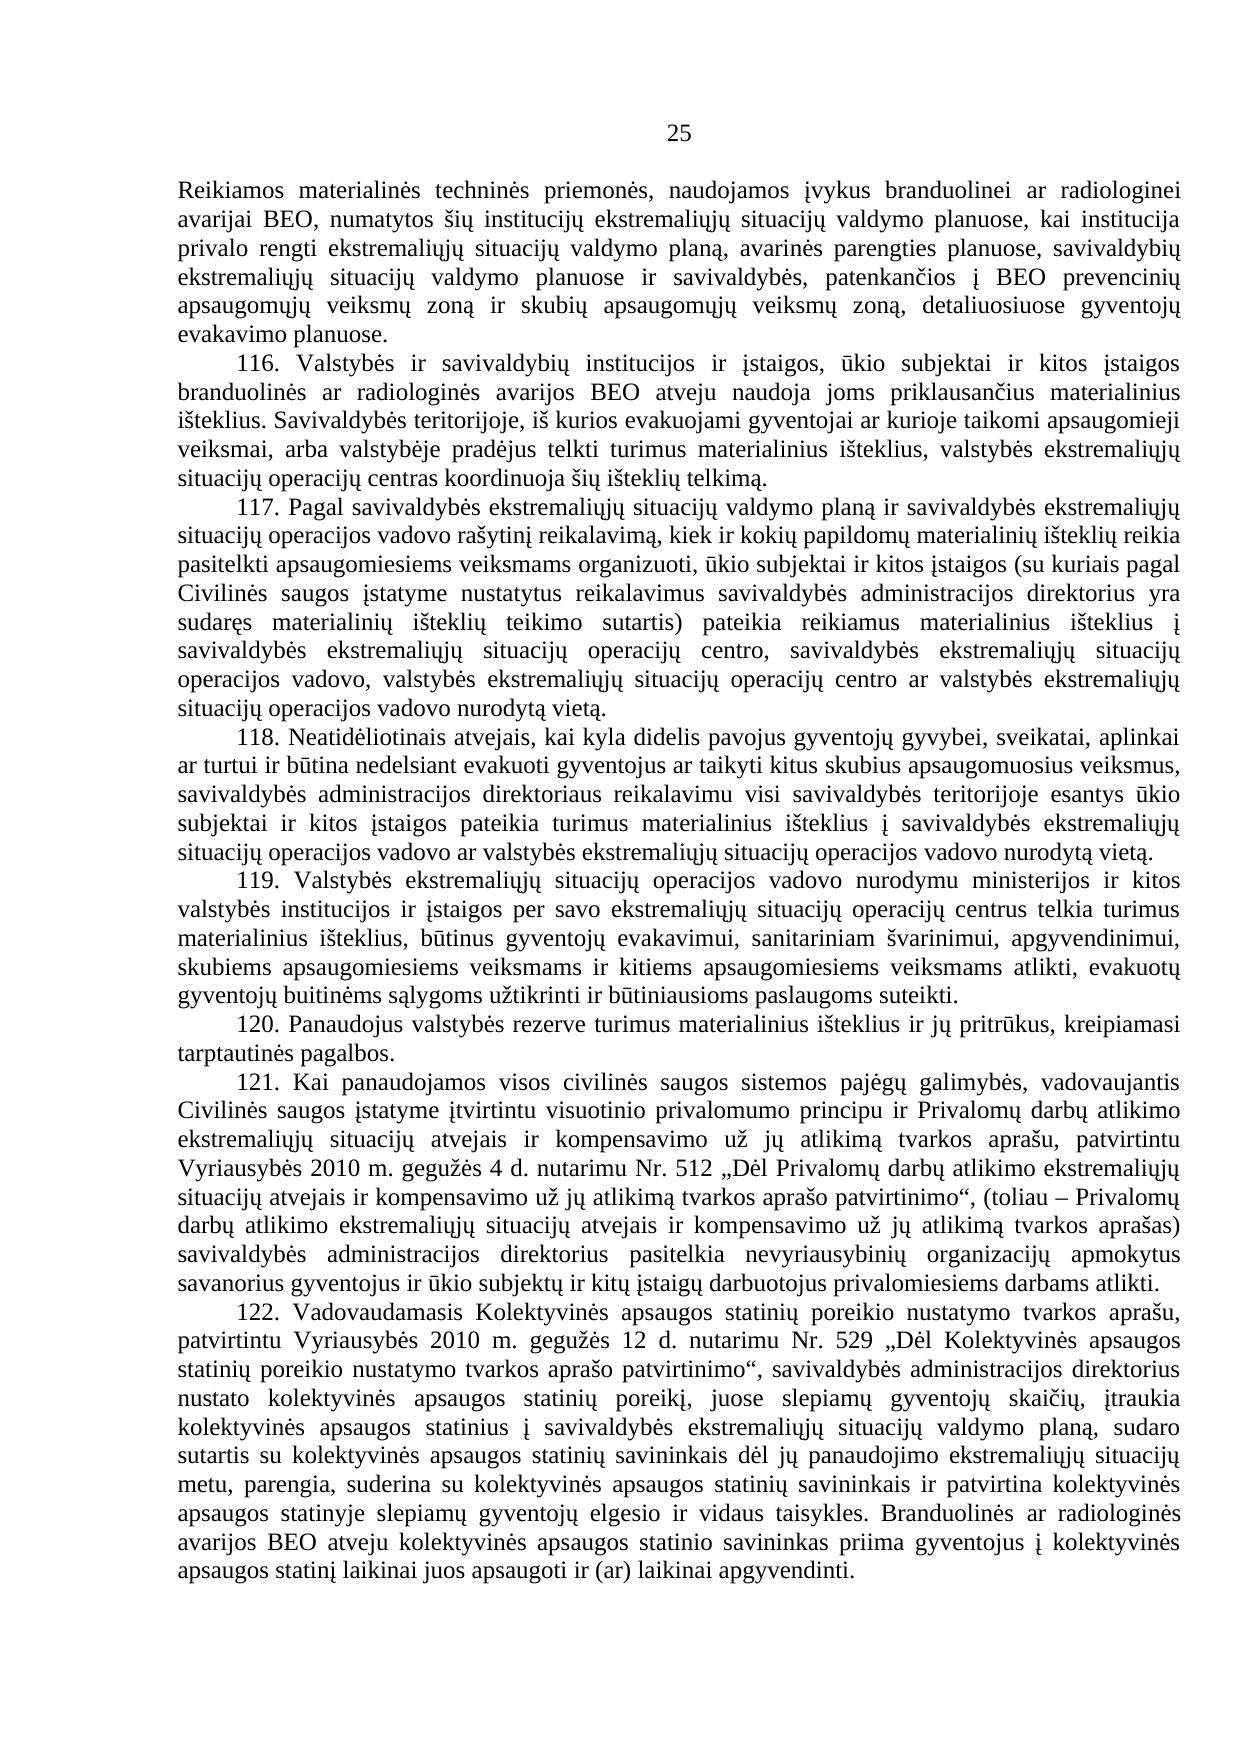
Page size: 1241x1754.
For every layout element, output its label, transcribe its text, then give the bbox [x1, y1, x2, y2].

text 116. Valstybės ir savivaldybių institucijos ir įstaigos, ūkio subjektai ir kitos įstaigos branduolinės ar radiologinės avarijos BEO atveju naudoja joms priklausančius materialinius išteklius. Savivaldybės teritorijoje, iš kurios evakuojami gyventojai ar kurioje taikomi apsaugomieji veiksmai, arba valstybėje pradėjus telkti turimus materialinius išteklius, valstybės ekstremaliųjų situacijų operacijų centras koordinuoja šių išteklių telkimą. [177, 348, 1181, 492]
text 122. Vadovaudamasis Kolektyvinės apsaugos statinių poreikio nustatymo tvarkos aprašu, patvirtintu Vyriausybės 2010 m. gegužės 12 d. nutarimu Nr. 529 „Dėl Kolektyvinės apsaugos statinių poreikio nustatymo tvarkos aprašo patvirtinimo“, savivaldybės administracijos direktorius nustato kolektyvinės apsaugos statinių poreikį, juose slepiamų gyventojų skaičių, įtraukia kolektyvinės apsaugos statinius į savivaldybės ekstremaliųjų situacijų valdymo planą, sudaro sutartis su kolektyvinės apsaugos statinių savininkais dėl jų panaudojimo ekstremaliųjų situacijų metu, parengia, suderina su kolektyvinės apsaugos statinių savininkais ir patvirtina kolektyvinės apsaugos statinyje slepiamų gyventojų elgesio ir vidaus taisykles. Branduolinės ar radiologinės avarijos BEO atveju kolektyvinės apsaugos statinio savininkas priima gyventojus į kolektyvinės apsaugos statinį laikinai juos apsaugoti ir (ar) laikinai apgyvendinti. [177, 1297, 1181, 1584]
text Reikiamos materialinės techninės priemonės, naudojamos įvykus branduolinei ar radiologinei avarijai BEO, numatytos šių institucijų ekstremaliųjų situacijų valdymo planuose, kai institucija privalo rengti ekstremaliųjų situacijų valdymo planą, avarinės parengties planuose, savivaldybių ekstremaliųjų situacijų valdymo planuose ir savivaldybės, patenkančios į BEO prevencinių apsaugomųjų veiksmų zoną ir skubių apsaugomųjų veiksmų zoną, detaliuosiuose gyventojų evakavimo planuose. [177, 176, 1181, 348]
text 118. Neatidėliotinais atvejais, kai kyla didelis pavojus gyventojų gyvybei, sveikatai, aplinkai ar turtui ir būtina nedelsiant evakuoti gyventojus ar taikyti kitus skubius apsaugomuosius veiksmus, savivaldybės administracijos direktoriaus reikalavimu visi savivaldybės teritorijoje esantys ūkio subjektai ir kitos įstaigos pateikia turimus materialinius išteklius į savivaldybės ekstremaliųjų situacijų operacijos vadovo ar valstybės ekstremaliųjų situacijų operacijos vadovo nurodytą vietą. [177, 722, 1181, 866]
text 121. Kai panaudojamos visos civilinės saugos sistemos pajėgų galimybės, vadovaujantis Civilinės saugos įstatyme įtvirtintu visuotinio privalomumo principu ir Privalomų darbų atlikimo ekstremaliųjų situacijų atvejais ir kompensavimo už jų atlikimą tvarkos aprašu, patvirtintu Vyriausybės 2010 m. gegužės 4 d. nutarimu Nr. 512 „Dėl Privalomų darbų atlikimo ekstremaliųjų situacijų atvejais ir kompensavimo už jų atlikimą tvarkos aprašo patvirtinimo“, (toliau – Privalomų darbų atlikimo ekstremaliųjų situacijų atvejais ir kompensavimo už jų atlikimą tvarkos aprašas) savivaldybės administracijos direktorius pasitelkia nevyriausybinių organizacijų apmokytus savanorius gyventojus ir ūkio subjektų ir kitų įstaigų darbuotojus privalomiesiems darbams atlikti. [177, 1067, 1181, 1297]
text 120. Panaudojus valstybės rezerve turimus materialinius išteklius ir jų pritrūkus, kreipiamasi tarptautinės pagalbos. [177, 1009, 1181, 1067]
text 117. Pagal savivaldybės ekstremaliųjų situacijų valdymo planą ir savivaldybės ekstremaliųjų situacijų operacijos vadovo rašytinį reikalavimą, kiek ir kokių papildomų materialinių išteklių reikia pasitelkti apsaugomiesiems veiksmams organizuoti, ūkio subjektai ir kitos įstaigos (su kuriais pagal Civilinės saugos įstatyme nustatytus reikalavimus savivaldybės administracijos direktorius yra sudaręs materialinių išteklių teikimo sutartis) pateikia reikiamus materialinius išteklius į savivaldybės ekstremaliųjų situacijų operacijų centro, savivaldybės ekstremaliųjų situacijų operacijos vadovo, valstybės ekstremaliųjų situacijų operacijų centro ar valstybės ekstremaliųjų situacijų operacijos vadovo nurodytą vietą. [177, 492, 1181, 722]
text 119. Valstybės ekstremaliųjų situacijų operacijos vadovo nurodymu ministerijos ir kitos valstybės institucijos ir įstaigos per savo ekstremaliųjų situacijų operacijų centrus telkia turimus materialinius išteklius, būtinus gyventojų evakavimui, sanitariniam švarinimui, apgyvendinimui, skubiems apsaugomiesiems veiksmams ir kitiems apsaugomiesiems veiksmams atlikti, evakuotų gyventojų buitinėms sąlygoms užtikrinti ir būtiniausioms paslaugoms suteikti. [177, 866, 1181, 1009]
